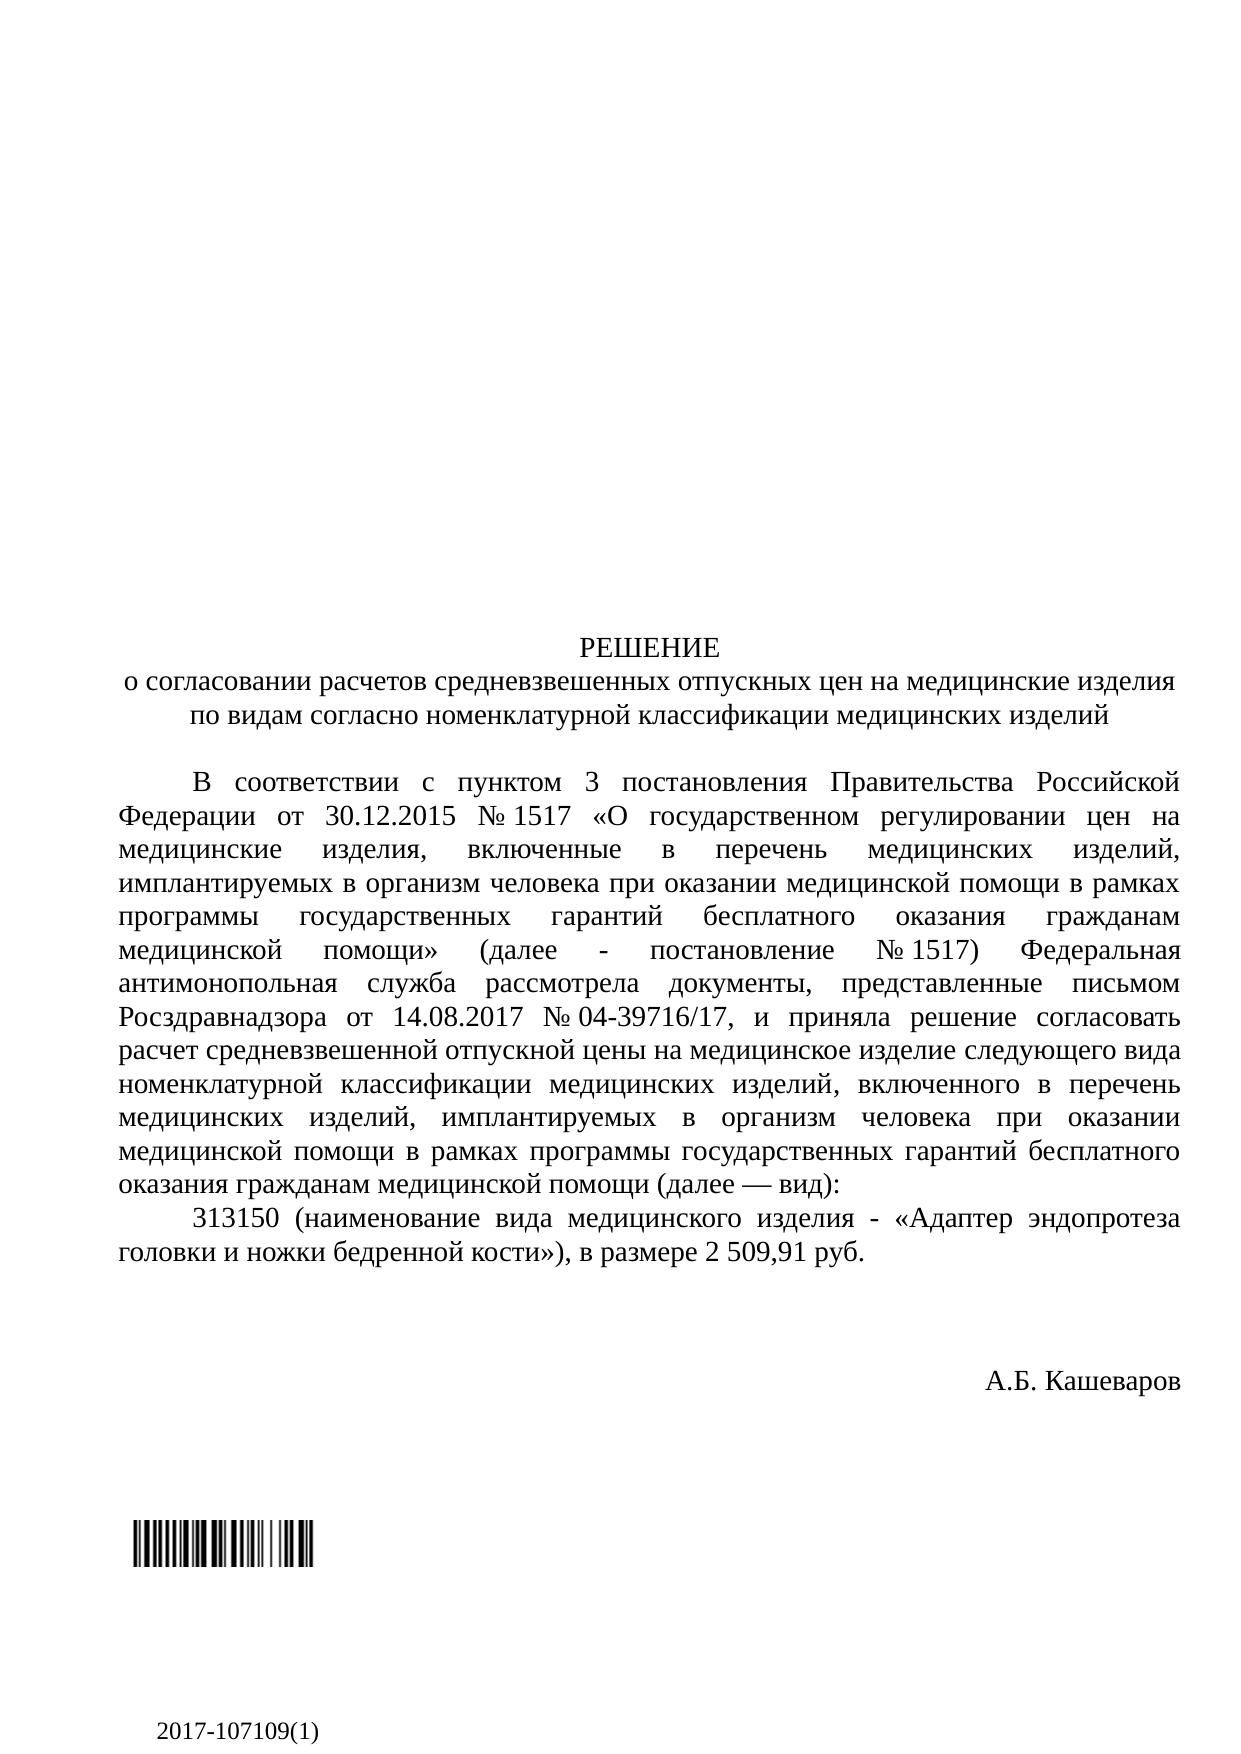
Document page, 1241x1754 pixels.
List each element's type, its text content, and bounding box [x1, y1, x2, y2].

text В соответствии с пунктом 3 постановления Правительства Российской Федерации от 30.12.2015 № 1517 «О государственном регулировании цен на медицинские изделия, включенные в перечень медицинских изделий, имплантируемых в организм человека при оказании медицинской помощи в рамках программы государственных гарантий бесплатного оказания гражданам медицинской помощи» (далее - постановление № 1517) Федеральная антимонопольная служба рассмотрела документы, представленные письмом Росздравнадзора от 14.08.2017 № 04-39716/17, и приняла решение согласовать расчет средневзвешенной отпускной цены на медицинское изделие следующего вида номенклатурной классификации медицинских изделий, включенного в перечень медицинских изделий, имплантируемых в организм человека при оказании медицинской помощи в рамках программы государственных гарантий бесплатного оказания гражданам медицинской помощи (далее — вид): [118, 764, 1181, 1200]
text о согласовании расчетов средневзвешенных отпускных цен на медицинские изделия по видам согласно номенклатурной классификации медицинских изделий [118, 663, 1181, 731]
text РЕШЕНИЕ [118, 630, 1181, 663]
text А.Б. Кашеваров [118, 1363, 1181, 1397]
picture [118, 1520, 331, 1567]
table_header [664, 159, 1181, 596]
text 313150 (наименование вида медицинского изделия - «Адаптер эндопротеза головки и ножки бедренной кости»), в размере 2 509,91 руб. [118, 1200, 1181, 1267]
